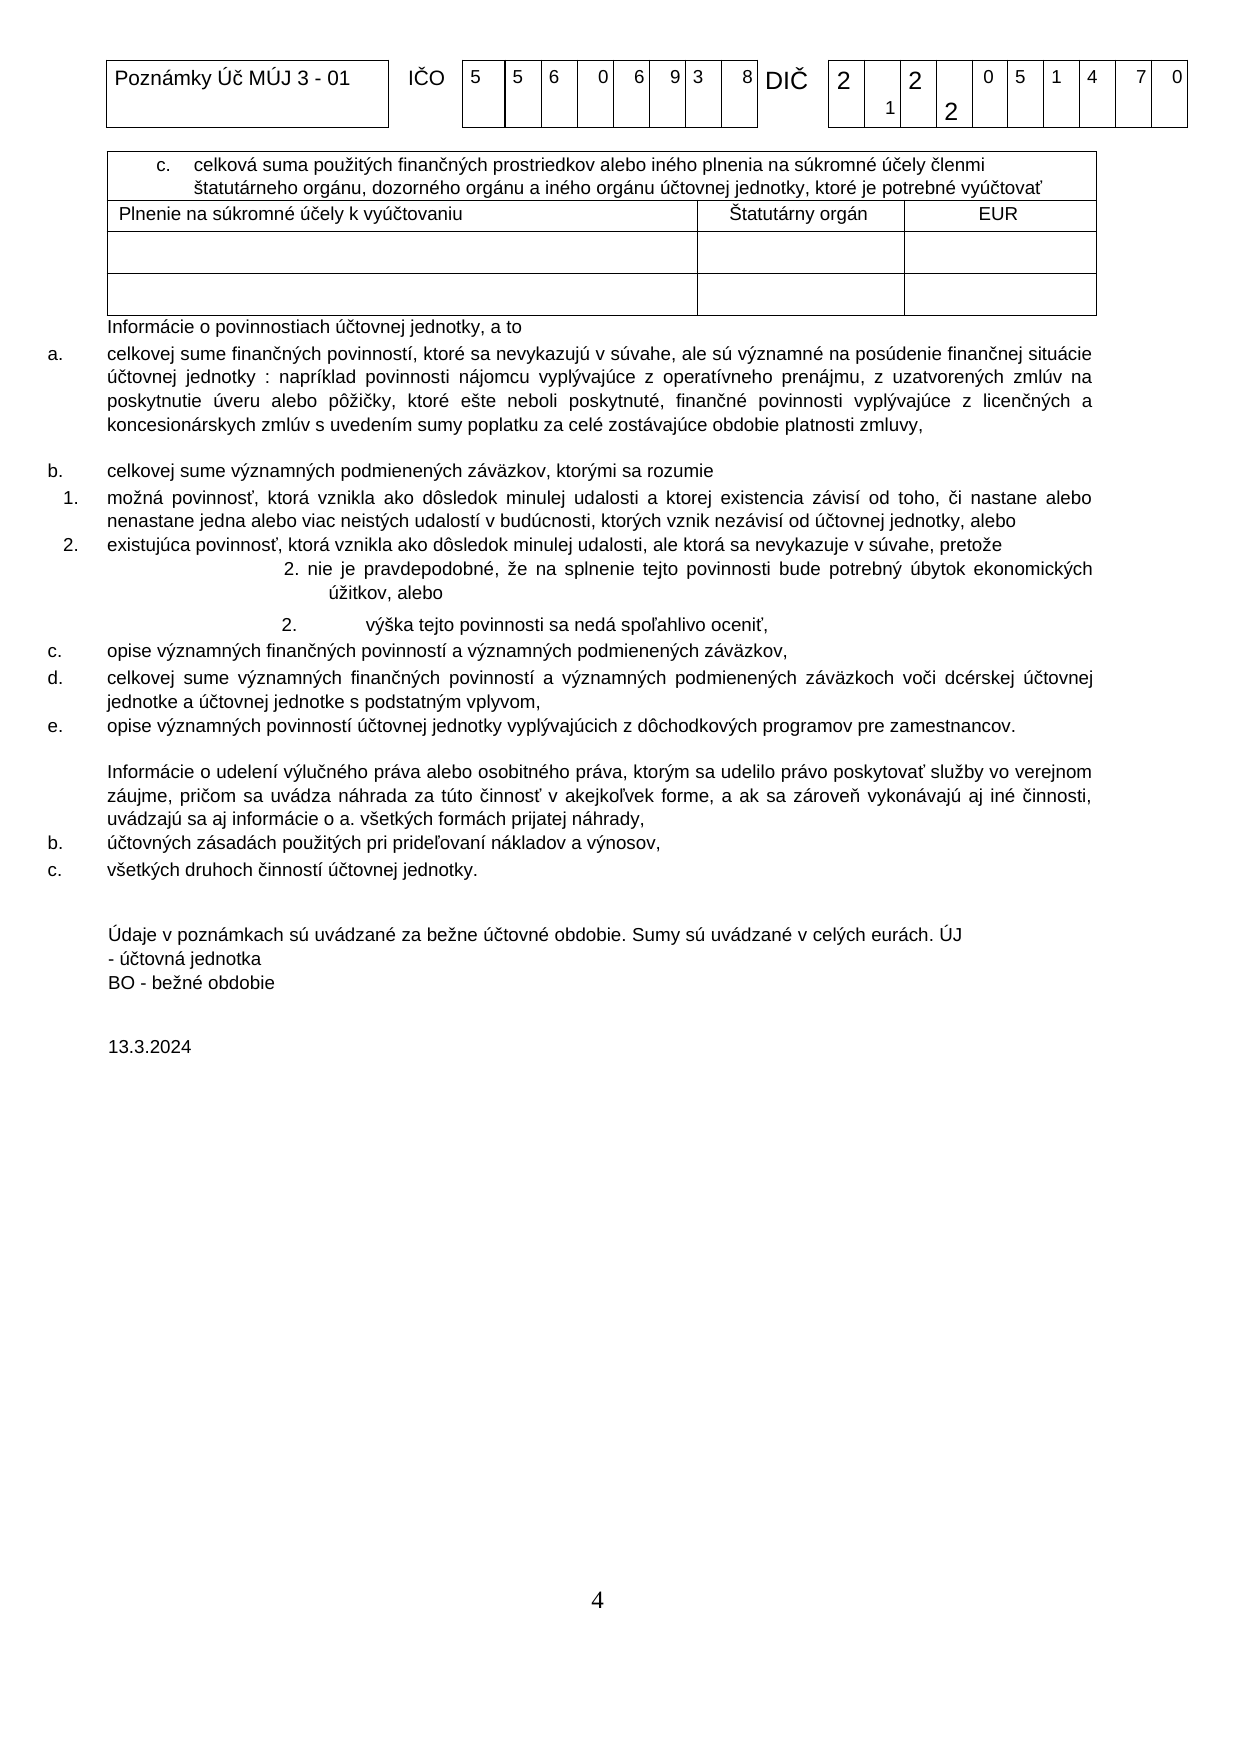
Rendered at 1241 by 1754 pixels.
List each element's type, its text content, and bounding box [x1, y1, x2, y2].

list celkovej sume významných finančných povinností a významných podmienených záväzkoch voči dcérskej účtovnej jednotke a účtovnej jednotke s podstatným vplyvom, [47, 667, 1093, 712]
text 2. nie je pravdepodobné, že na splnenie tejto povinnosti bude potrebný úbytok ekonomických úžitkov, alebo [284, 558, 1093, 603]
list celkovej sume významných podmienených záväzkov, ktorými sa rozumie [47, 460, 1093, 482]
table_cell c. celková suma použitých finančných prostriedkov alebo iného plnenia na súkromné účely členmi štatutárneho orgánu, dozorného orgánu a iného orgánu účtovnej jednotky, ktoré je potrebné vyúčtovať [108, 152, 1096, 199]
text Údaje v poznámkach sú uvádzané za bežne účtovné obdobie. Sumy sú uvádzané v celých eurách. ÚJ - účtovná jednotka [108, 924, 963, 969]
table_cell EUR [905, 201, 1096, 231]
list opise významných povinností účtovnej jednotky vyplývajúcich z dôchodkových programov pre zamestnancov. [47, 714, 1093, 736]
list celkovej sume finančných povinností, ktoré sa nevykazujú v súvahe, ale sú významné na posúdenie finančnej situácie účtovnej jednotky : napríklad povinnosti nájomcu vyplývajúce z operatívneho prenájmu, z uzatvorených zmlúv na poskytnutie úveru alebo pôžičky, ktoré ešte neboli poskytnuté, finančné povinnosti vyplývajúce z licenčných a koncesionárskych zmlúv s uvedením sumy poplatku za celé zostávajúce obdobie platnosti zmluvy, [47, 343, 1093, 435]
list Informácie o povinnostiach účtovnej jednotky, a to [0, 316, 1093, 338]
list všetkých druhoch činností účtovnej jednotky. [47, 859, 1093, 880]
list opise významných finančných povinností a významných podmienených záväzkov, [47, 640, 1093, 662]
table_cell [108, 232, 697, 273]
table_cell [698, 274, 904, 315]
table_cell [905, 232, 1096, 273]
table_cell [108, 274, 697, 315]
text 13.3.2024 [108, 1036, 1093, 1058]
table_cell [905, 274, 1096, 315]
table_cell [698, 232, 904, 273]
list Informácie o udelení výlučného práva alebo osobitného práva, ktorým sa udelilo právo poskytovať služby vo verejnom záujme, pričom sa uvádza náhrada za túto činnosť v akejkoľvek forme, a ak sa zároveň vykonávajú aj iné činnosti, uvádzajú sa aj informácie o a. všetkých formách prijatej náhrady, [0, 761, 1093, 830]
list existujúca povinnosť, ktorá vznikla ako dôsledok minulej udalosti, ale ktorá sa nevykazuje v súvahe, pretože [63, 534, 1093, 556]
list účtovných zásadách použitých pri prideľovaní nákladov a výnosov, [47, 832, 1093, 854]
text BO - bežné obdobie [108, 972, 1093, 993]
list možná povinnosť, ktorá vznikla ako dôsledok minulej udalosti a ktorej existencia závisí od toho, či nastane alebo nenastane jedna alebo viac neistých udalostí v budúcnosti, ktorých vznik nezávisí od účtovnej jednotky, alebo [63, 487, 1093, 532]
table_cell Plnenie na súkromné účely k vyúčtovaniu [108, 201, 697, 231]
table_cell Štatutárny orgán [698, 201, 904, 231]
text 2. výška tejto povinnosti sa nedá spoľahlivo oceniť, [107, 609, 1093, 637]
